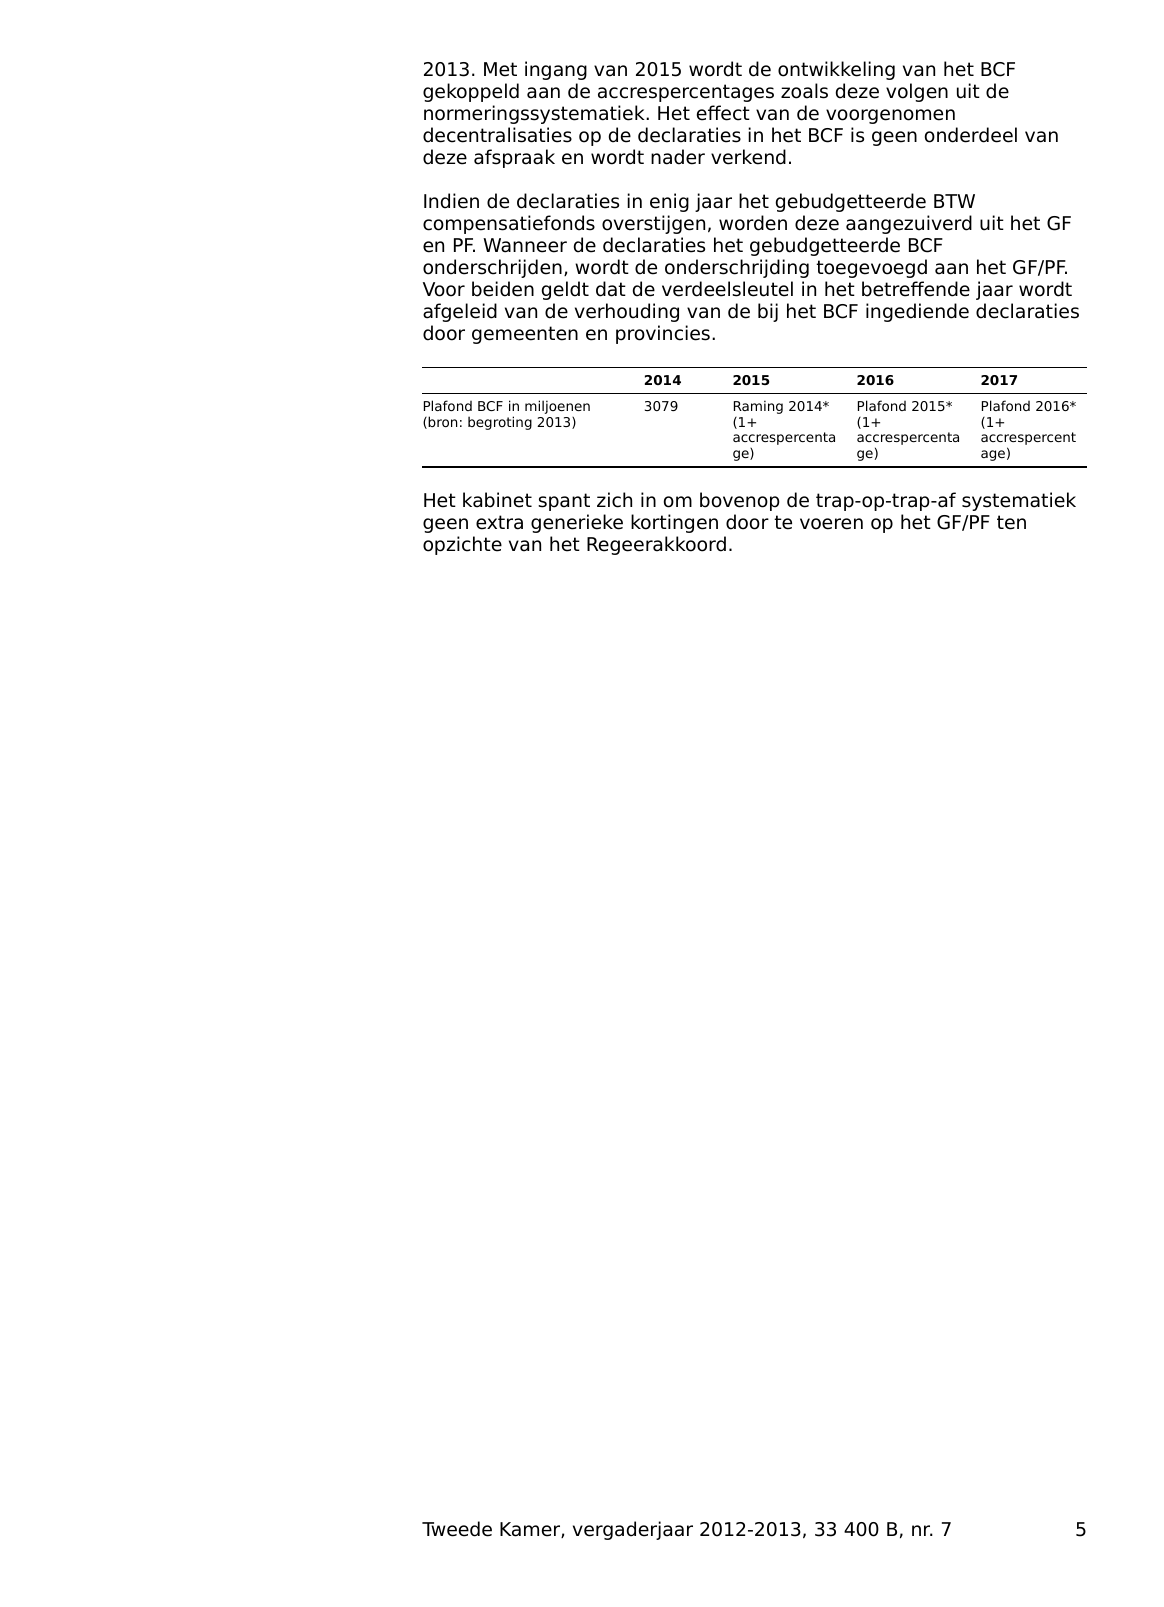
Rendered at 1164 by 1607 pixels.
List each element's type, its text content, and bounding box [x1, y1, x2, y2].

table_cell Raming 2014* (1+ accrespercentage) [726, 394, 850, 466]
table_header 2016 [850, 368, 974, 393]
text Indien de declaraties in enig jaar het gebudgetteerde BTW compensatiefonds overstijgen, worden deze aangezuiverd uit het GF en PF. Wanneer de declaraties het gebudgetteerde BCF onderschrijden, wordt de onderschrijding toegevoegd aan het GF/PF. Voor beiden geldt dat de verdeelsleutel in het betreffende jaar wordt afgeleid van de verhouding van de bij het BCF ingediende declaraties door gemeenten en provincies. [422, 191, 1087, 345]
table_cell Plafond BCF in miljoenen (bron: begroting 2013) [422, 394, 638, 466]
table_header 2015 [726, 368, 850, 393]
table_header [422, 368, 638, 393]
table_cell Plafond 2015* (1+ accrespercentage) [850, 394, 974, 466]
text Het kabinet spant zich in om bovenop de trap-op-trap-af systematiek geen extra generieke kortingen door te voeren op het GF/PF ten opzichte van het Regeerakkoord. [422, 489, 1087, 556]
table_header 2017 [974, 368, 1087, 393]
table_cell 3079 [638, 394, 726, 466]
table_cell Plafond 2016* (1+ accrespercentage) [974, 394, 1087, 466]
text 2013. Met ingang van 2015 wordt de ontwikkeling van het BCF gekoppeld aan de accrespercentages zoals deze volgen uit de normeringssystematiek. Het effect van de voorgenomen decentralisaties op de declaraties in het BCF is geen onderdeel van deze afspraak en wordt nader verkend. [422, 59, 1087, 169]
table_header 2014 [638, 368, 726, 393]
